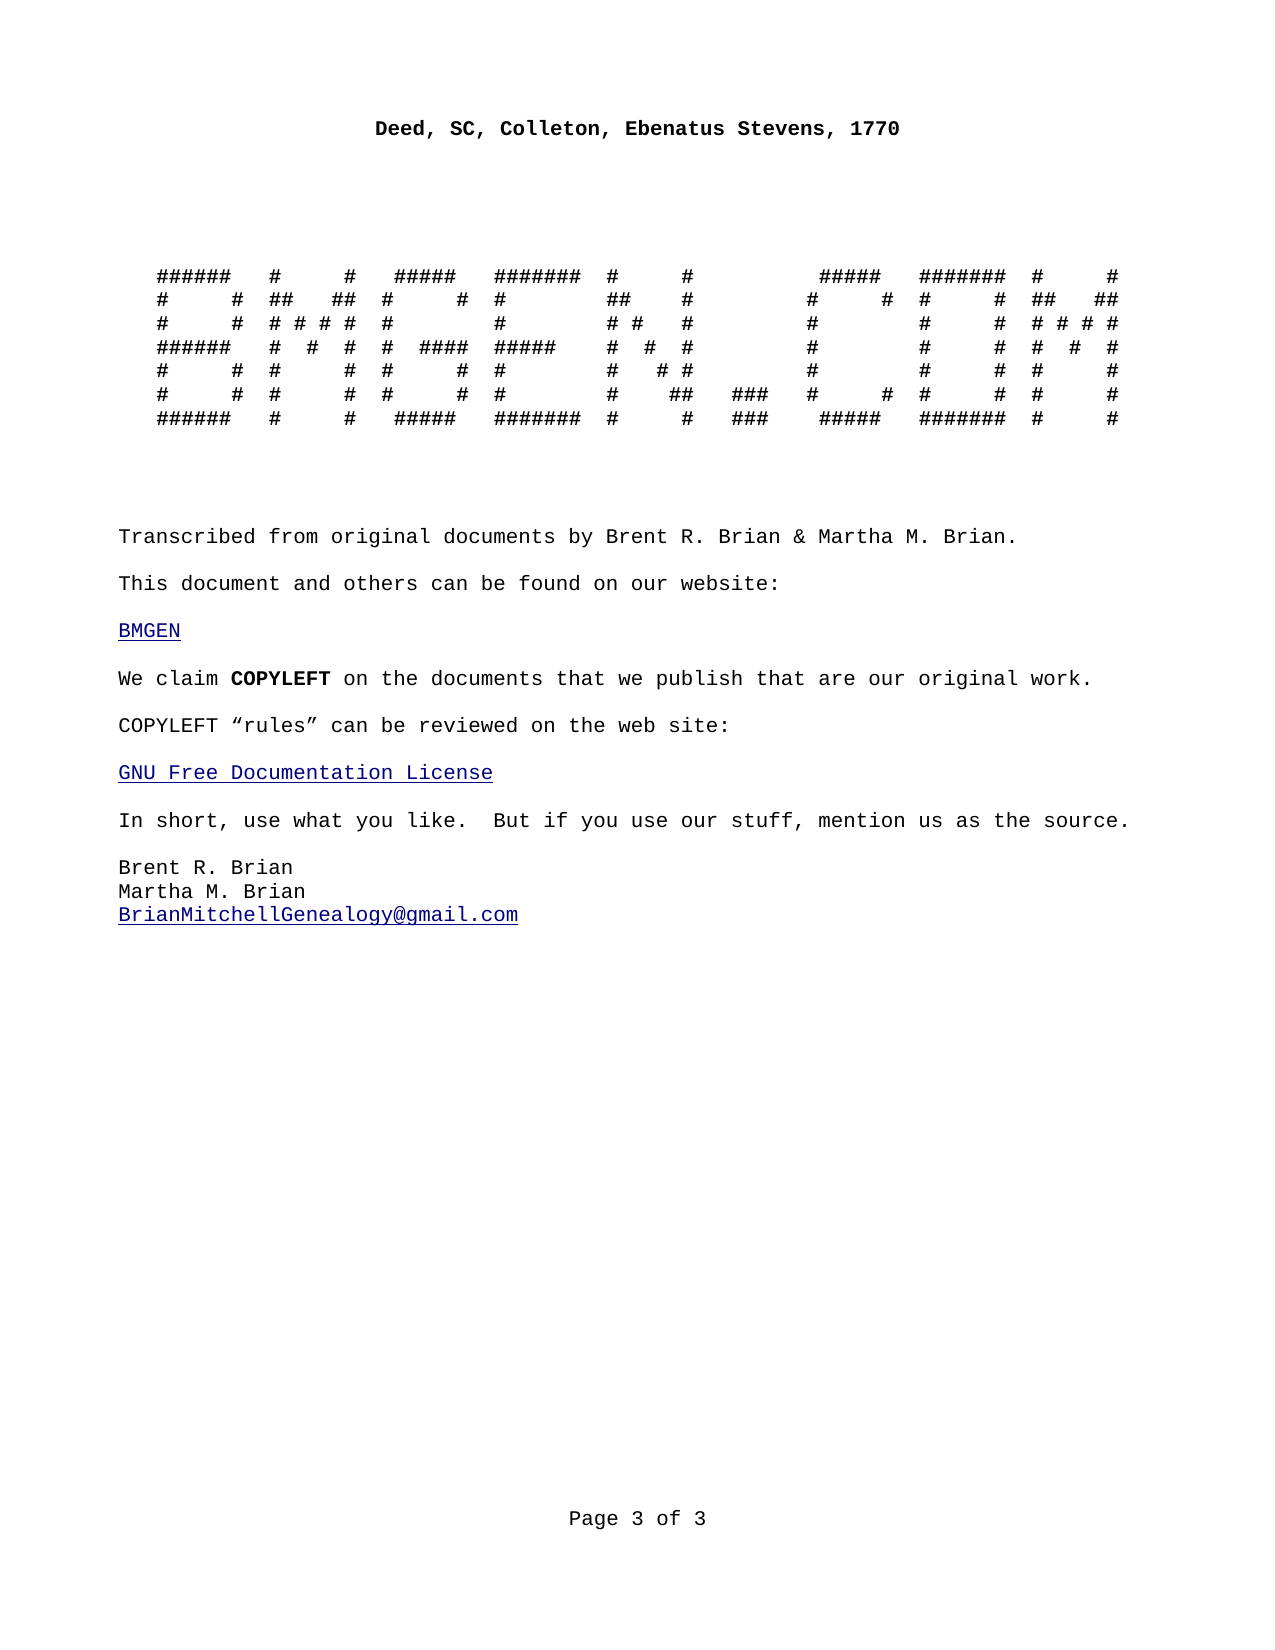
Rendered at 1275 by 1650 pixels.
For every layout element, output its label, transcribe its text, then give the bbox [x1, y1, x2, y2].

text This document and others can be found on our website: [118, 573, 1157, 597]
text # # # # # # # # ## ### # # # # # # [118, 384, 1157, 408]
text Brent R. Brian [118, 857, 1157, 881]
text COPYLEFT “rules” can be reviewed on the web site: [118, 715, 1157, 739]
text BrianMitchellGenealogy@gmail.com [118, 904, 1157, 928]
text # # ## ## # # # ## # # # # # ## ## [118, 289, 1157, 313]
text Transcribed from original documents by Brent R. Brian & Martha M. Brian. [118, 526, 1157, 549]
text # # # # # # # # # # # # # # # # # # [118, 313, 1157, 337]
text Martha M. Brian [118, 881, 1157, 904]
text In short, use what you like. But if you use our stuff, mention us as the source. [118, 810, 1157, 833]
text ###### # # ##### ####### # # ##### ####### # # [118, 266, 1157, 289]
text ###### # # # # #### ##### # # # # # # # # # [118, 337, 1157, 360]
text We claim COPYLEFT on the documents that we publish that are our original work. [118, 668, 1157, 691]
text # # # # # # # # # # # # # # # [118, 360, 1157, 384]
text GNU Free Documentation License [118, 762, 1157, 786]
text ###### # # ##### ####### # # ### ##### ####### # # [118, 408, 1157, 431]
text BMGEN [118, 621, 1157, 644]
